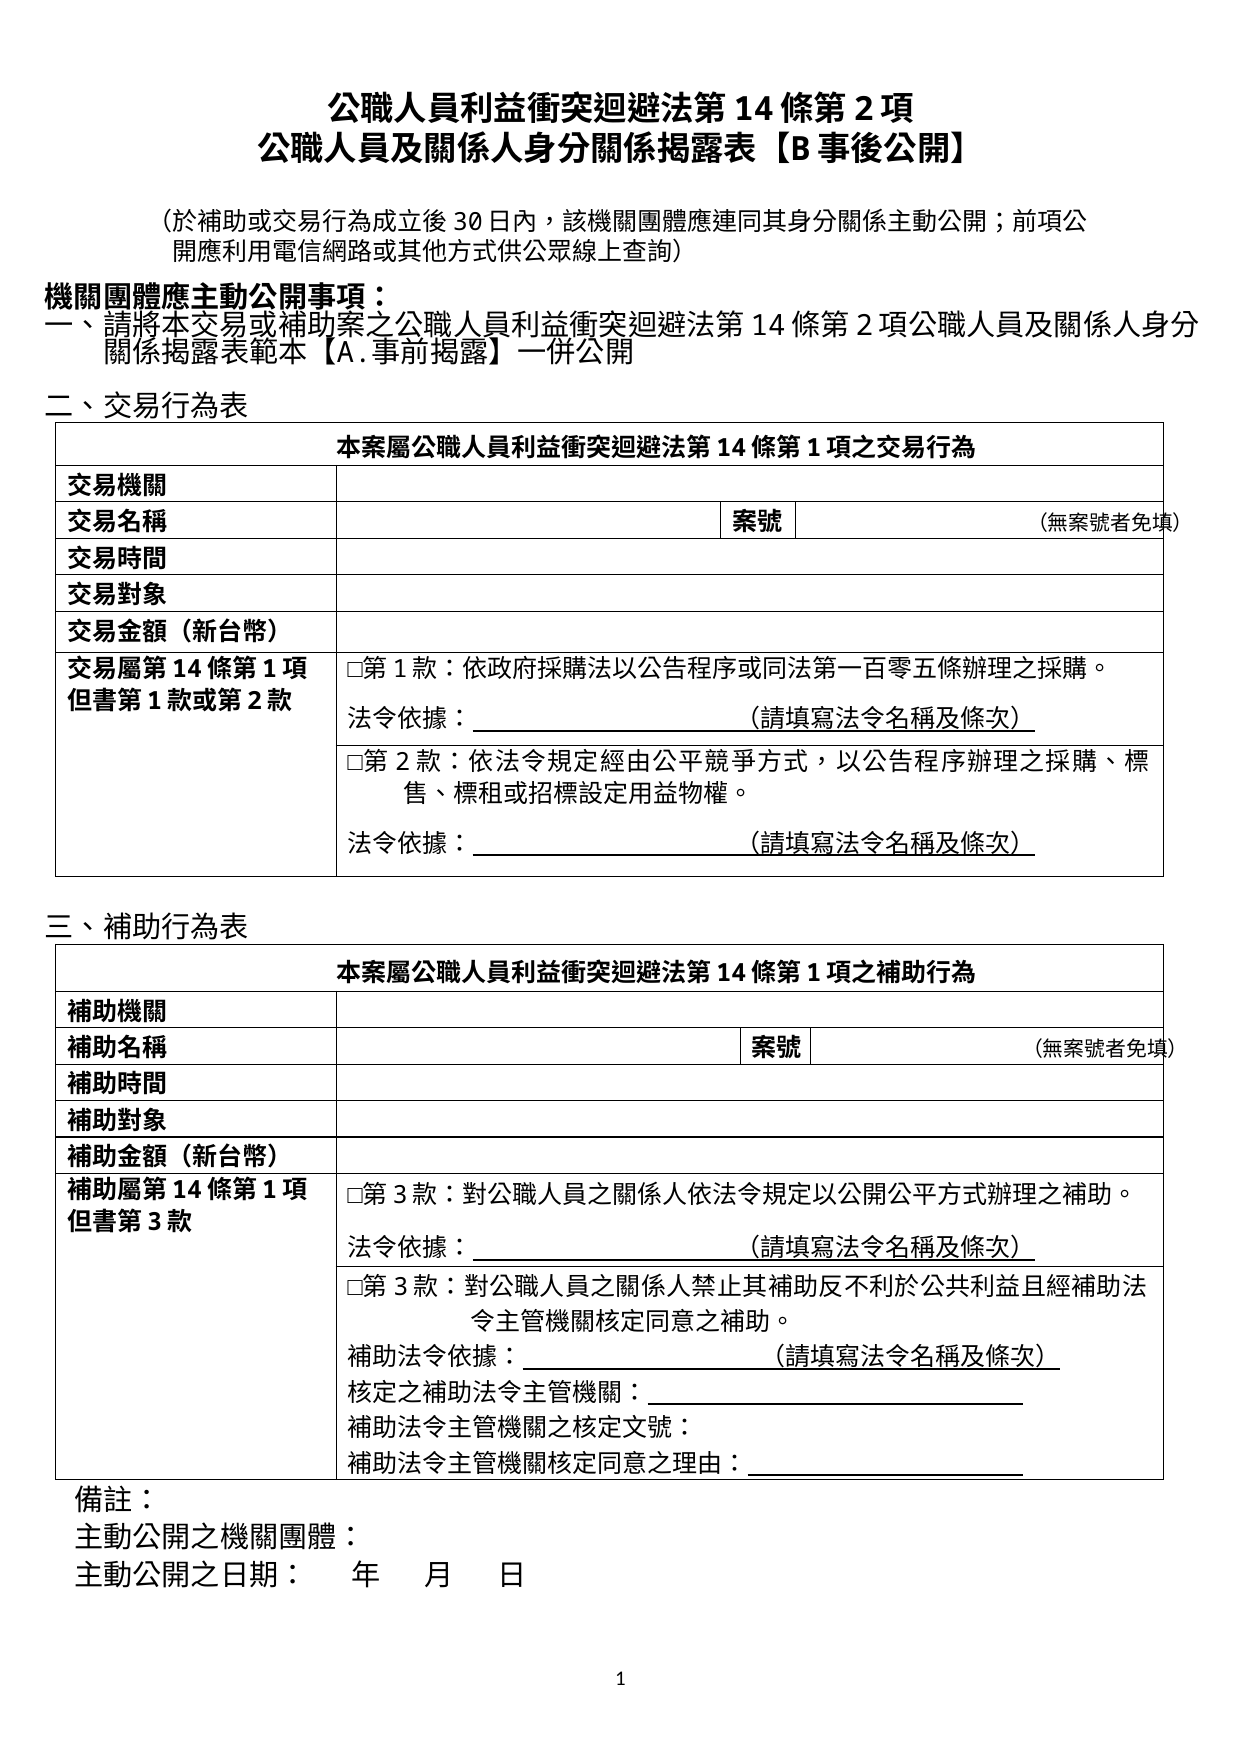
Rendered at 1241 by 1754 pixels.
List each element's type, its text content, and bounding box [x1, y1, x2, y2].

table_cell [337, 575, 1163, 611]
table_cell [337, 1138, 1163, 1173]
table_cell 補助機關 [56, 992, 336, 1027]
text 二、交易行為表 [44, 395, 1201, 422]
table_cell [337, 1065, 1163, 1100]
table_cell [337, 502, 720, 538]
table_cell [337, 612, 1163, 652]
text 主動公開之機關團體： [74, 1518, 1186, 1555]
table_header 本案屬公職人員利益衝突迴避法第14條第1項之補助行為 [56, 945, 1163, 991]
table_cell 案號 [741, 1028, 810, 1063]
table_cell [337, 992, 1163, 1027]
table_cell 補助名稱 [56, 1028, 336, 1063]
table_cell □第1款：依政府採購法以公告程序或同法第一百零五條辦理之採購。 法令依據： （請填寫法令名稱及條次） [337, 653, 1163, 745]
table_cell 交易機關 [56, 466, 336, 501]
table_cell □第2款：依法令規定經由公平競爭方式，以公告程序辦理之採購、標售、標租或招標設定用益物權。 法令依據： （請填寫法令名稱及條次） [337, 746, 1163, 876]
text 公職人員及關係人身分關係揭露表【B事後公開】 [148, 128, 1092, 168]
table_cell 交易名稱 [56, 502, 336, 538]
table_cell 補助金額（新台幣） [56, 1138, 336, 1173]
table_header 本案屬公職人員利益衝突迴避法第14條第1項之交易行為 [56, 423, 1163, 465]
table_cell [337, 539, 1163, 574]
table_cell 補助屬第14條第1項但書第3款 [56, 1174, 336, 1479]
table_cell 補助時間 [56, 1065, 336, 1100]
text （於補助或交易行為成立後30日內，該機關團體應連同其身分關係主動公開；前項公開應利用電信網路或其他方式供公眾線上查詢） [148, 207, 1092, 266]
table_cell 案號 [721, 502, 795, 538]
table_cell [337, 466, 1163, 501]
text 公職人員利益衝突迴避法第14條第2項 [148, 89, 1092, 128]
table_cell 交易金額（新台幣） [56, 612, 336, 652]
text 備註： [74, 1480, 1186, 1518]
table_cell 交易對象 [56, 575, 336, 611]
table_cell 交易時間 [56, 539, 336, 574]
text 三、補助行為表 [44, 910, 1186, 944]
table_cell 交易屬第14條第1項但書第1款或第2款 [56, 653, 336, 876]
table_cell □第3款：對公職人員之關係人禁止其補助反不利於公共利益且經補助法令主管機關核定同意之補助。 補助法令依據： （請填寫法令名稱及條次） 核定之補助法令主管機關： 補助法令主管機關之核定文號： 補助法令主管機關核定同意之理由： [337, 1267, 1163, 1479]
text 一、請將本交易或補助案之公職人員利益衝突迴避法第14條第2項公職人員及關係人身分關係揭露表範本【A.事前揭露】一併公開 [44, 314, 1201, 368]
table_cell [337, 1028, 740, 1063]
table_cell [337, 1101, 1163, 1136]
table_cell 補助對象 [56, 1101, 336, 1136]
text 機關團體應主動公開事項： [44, 284, 1201, 314]
table_cell （無案號者免填） [796, 502, 1163, 538]
table_cell □第3款：對公職人員之關係人依法令規定以公開公平方式辦理之補助。 法令依據： （請填寫法令名稱及條次） [337, 1174, 1163, 1266]
text 主動公開之日期： 年 月 日 [74, 1555, 1186, 1593]
table_cell （無案號者免填） [811, 1028, 1163, 1063]
